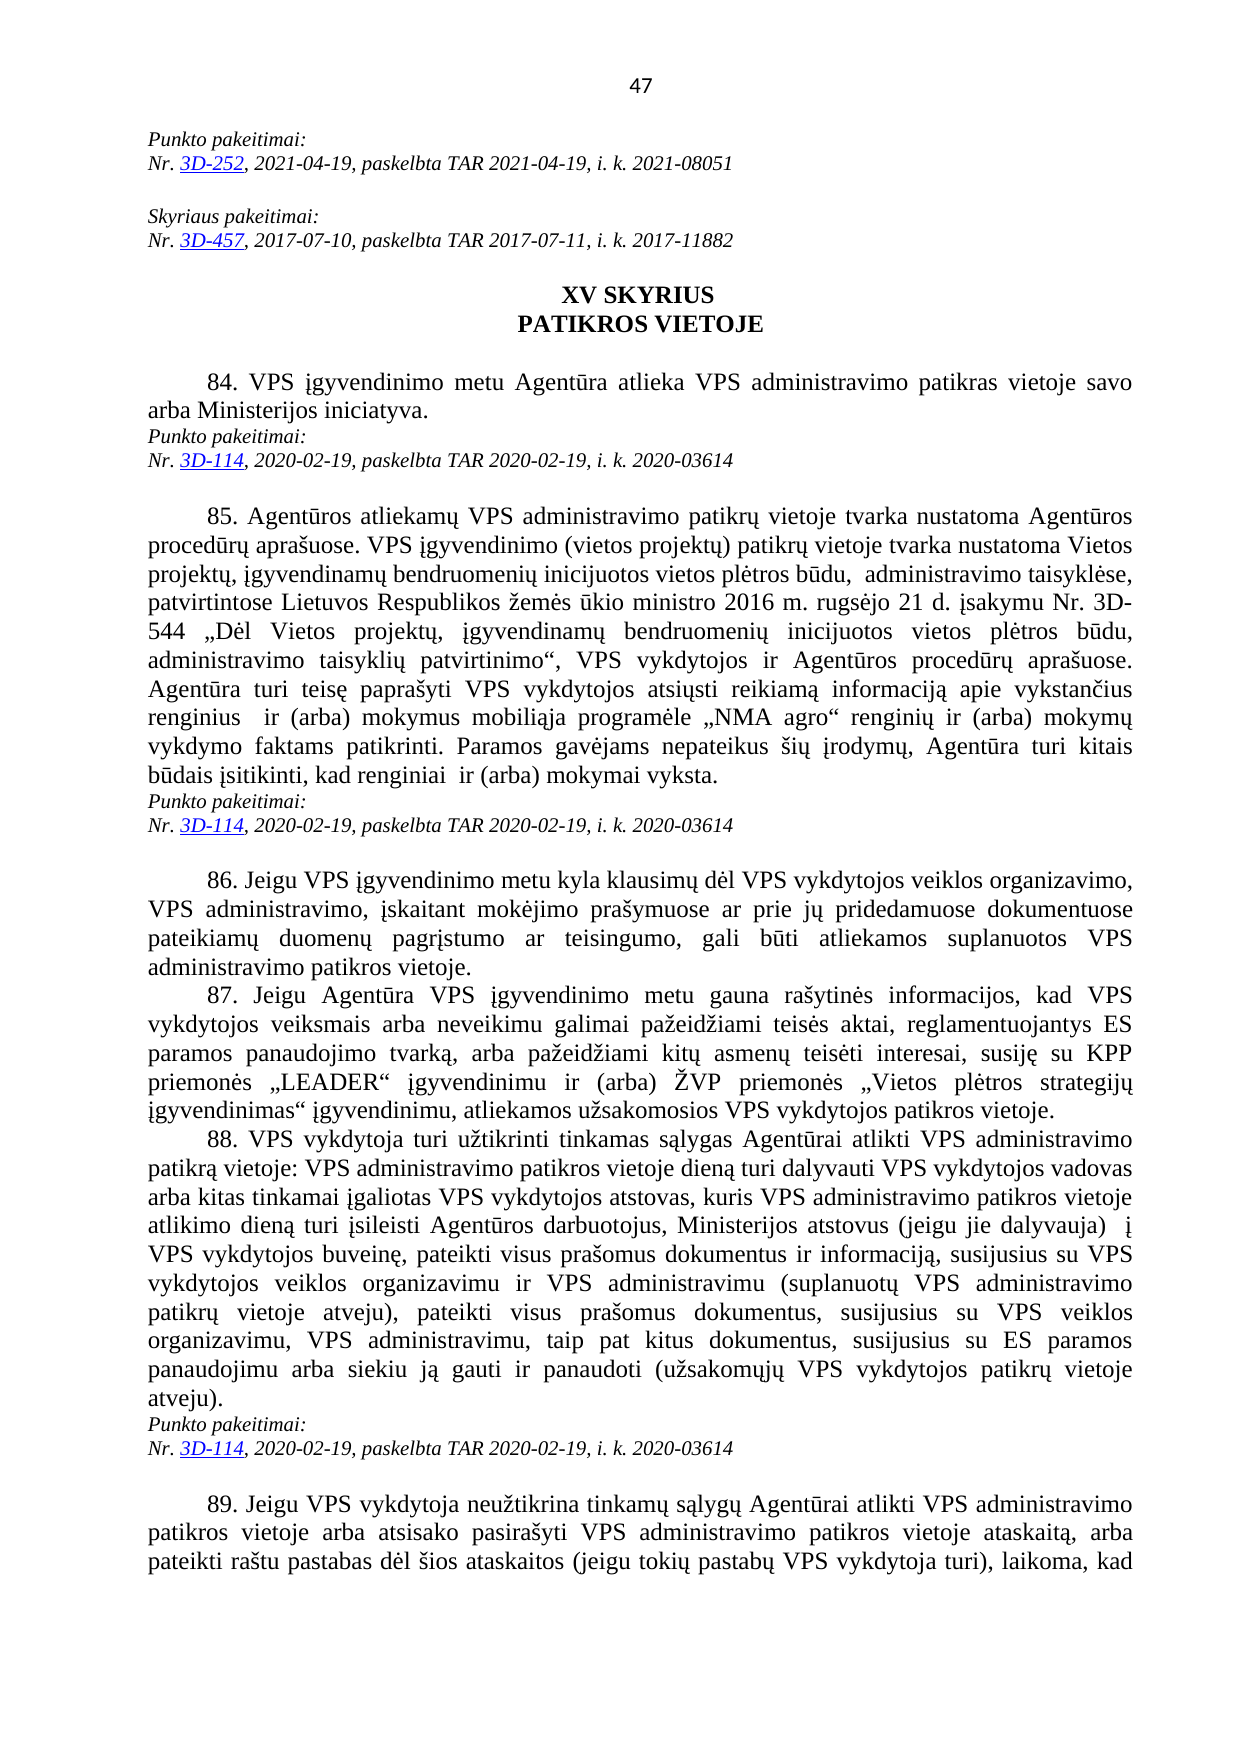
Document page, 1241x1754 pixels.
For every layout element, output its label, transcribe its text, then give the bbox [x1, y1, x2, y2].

text Nr. 3D-114, 2020-02-19, paskelbta TAR 2020-02-19, i. k. 2020-03614 [148, 448, 1134, 472]
text 85. Agentūros atliekamų VPS administravimo patikrų vietoje tvarka nustatoma Agentūros procedūrų aprašuose. VPS įgyvendinimo (vietos projektų) patikrų vietoje tvarka nustatoma Vietos projektų, įgyvendinamų bendruomenių inicijuotos vietos plėtros būdu, administravimo taisyklėse, patvirtintose Lietuvos Respublikos žemės ūkio ministro 2016 m. rugsėjo 21 d. įsakymu Nr. 3D-544 „Dėl Vietos projektų, įgyvendinamų bendruomenių inicijuotos vietos plėtros būdu, administravimo taisyklių patvirtinimo“, VPS vykdytojos ir Agentūros procedūrų aprašuose. Agentūra turi teisę paprašyti VPS vykdytojos atsiųsti reikiamą informaciją apie vykstančius renginius ir (arba) mokymus mobiliąja programėle „NMA agro“ renginių ir (arba) mokymų vykdymo faktams patikrinti. Paramos gavėjams nepateikus šių įrodymų, Agentūra turi kitais būdais įsitikinti, kad renginiai ir (arba) mokymai vyksta. [148, 501, 1134, 789]
text Punkto pakeitimai: [148, 1412, 1134, 1436]
text Nr. 3D-114, 2020-02-19, paskelbta TAR 2020-02-19, i. k. 2020-03614 [148, 1436, 1134, 1460]
text 87. Jeigu Agentūra VPS įgyvendinimo metu gauna rašytinės informacijos, kad VPS vykdytojos veiksmais arba neveikimu galimai pažeidžiami teisės aktai, reglamentuojantys ES paramos panaudojimo tvarką, arba pažeidžiami kitų asmenų teisėti interesai, susiję su KPP priemonės „LEADER“ įgyvendinimu ir (arba) ŽVP priemonės „Vietos plėtros strategijų įgyvendinimas“ įgyvendinimu, atliekamos užsakomosios VPS vykdytojos patikros vietoje. [148, 981, 1134, 1124]
text Nr. 3D-252, 2021-04-19, paskelbta TAR 2021-04-19, i. k. 2021-08051 [148, 151, 1134, 175]
text 86. Jeigu VPS įgyvendinimo metu kyla klausimų dėl VPS vykdytojos veiklos organizavimo, VPS administravimo, įskaitant mokėjimo prašymuose ar prie jų pridedamuose dokumentuose pateikiamų duomenų pagrįstumo ar teisingumo, gali būti atliekamos suplanuotos VPS administravimo patikros vietoje. [148, 866, 1134, 981]
text Punkto pakeitimai: [148, 127, 1134, 151]
text 89. Jeigu VPS vykdytoja neužtikrina tinkamų sąlygų Agentūrai atlikti VPS administravimo patikros vietoje arba atsisako pasirašyti VPS administravimo patikros vietoje ataskaitą, arba pateikti raštu pastabas dėl šios ataskaitos (jeigu tokių pastabų VPS vykdytoja turi), laikoma, kad [148, 1489, 1134, 1575]
text 88. VPS vykdytoja turi užtikrinti tinkamas sąlygas Agentūrai atlikti VPS administravimo patikrą vietoje: VPS administravimo patikros vietoje dieną turi dalyvauti VPS vykdytojos vadovas arba kitas tinkamai įgaliotas VPS vykdytojos atstovas, kuris VPS administravimo patikros vietoje atlikimo dieną turi įsileisti Agentūros darbuotojus, Ministerijos atstovus (jeigu jie dalyvauja) į VPS vykdytojos buveinę, pateikti visus prašomus dokumentus ir informaciją, susijusius su VPS vykdytojos veiklos organizavimu ir VPS administravimu (suplanuotų VPS administravimo patikrų vietoje atveju), pateikti visus prašomus dokumentus, susijusius su VPS veiklos organizavimu, VPS administravimu, taip pat kitus dokumentus, susijusius su ES paramos panaudojimu arba siekiu ją gauti ir panaudoti (užsakomųjų VPS vykdytojos patikrų vietoje atveju). [148, 1124, 1134, 1412]
text PATIKROS VIETOJE [148, 309, 1134, 338]
text Nr. 3D-457, 2017-07-10, paskelbta TAR 2017-07-11, i. k. 2017-11882 [148, 228, 1134, 252]
text 84. VPS įgyvendinimo metu Agentūra atlieka VPS administravimo patikras vietoje savo arba Ministerijos iniciatyva. [148, 367, 1134, 424]
text Nr. 3D-114, 2020-02-19, paskelbta TAR 2020-02-19, i. k. 2020-03614 [148, 813, 1134, 837]
text Skyriaus pakeitimai: [148, 204, 1134, 228]
text XV SKYRIUS [148, 281, 1134, 309]
text Punkto pakeitimai: [148, 424, 1134, 448]
text Punkto pakeitimai: [148, 789, 1134, 813]
